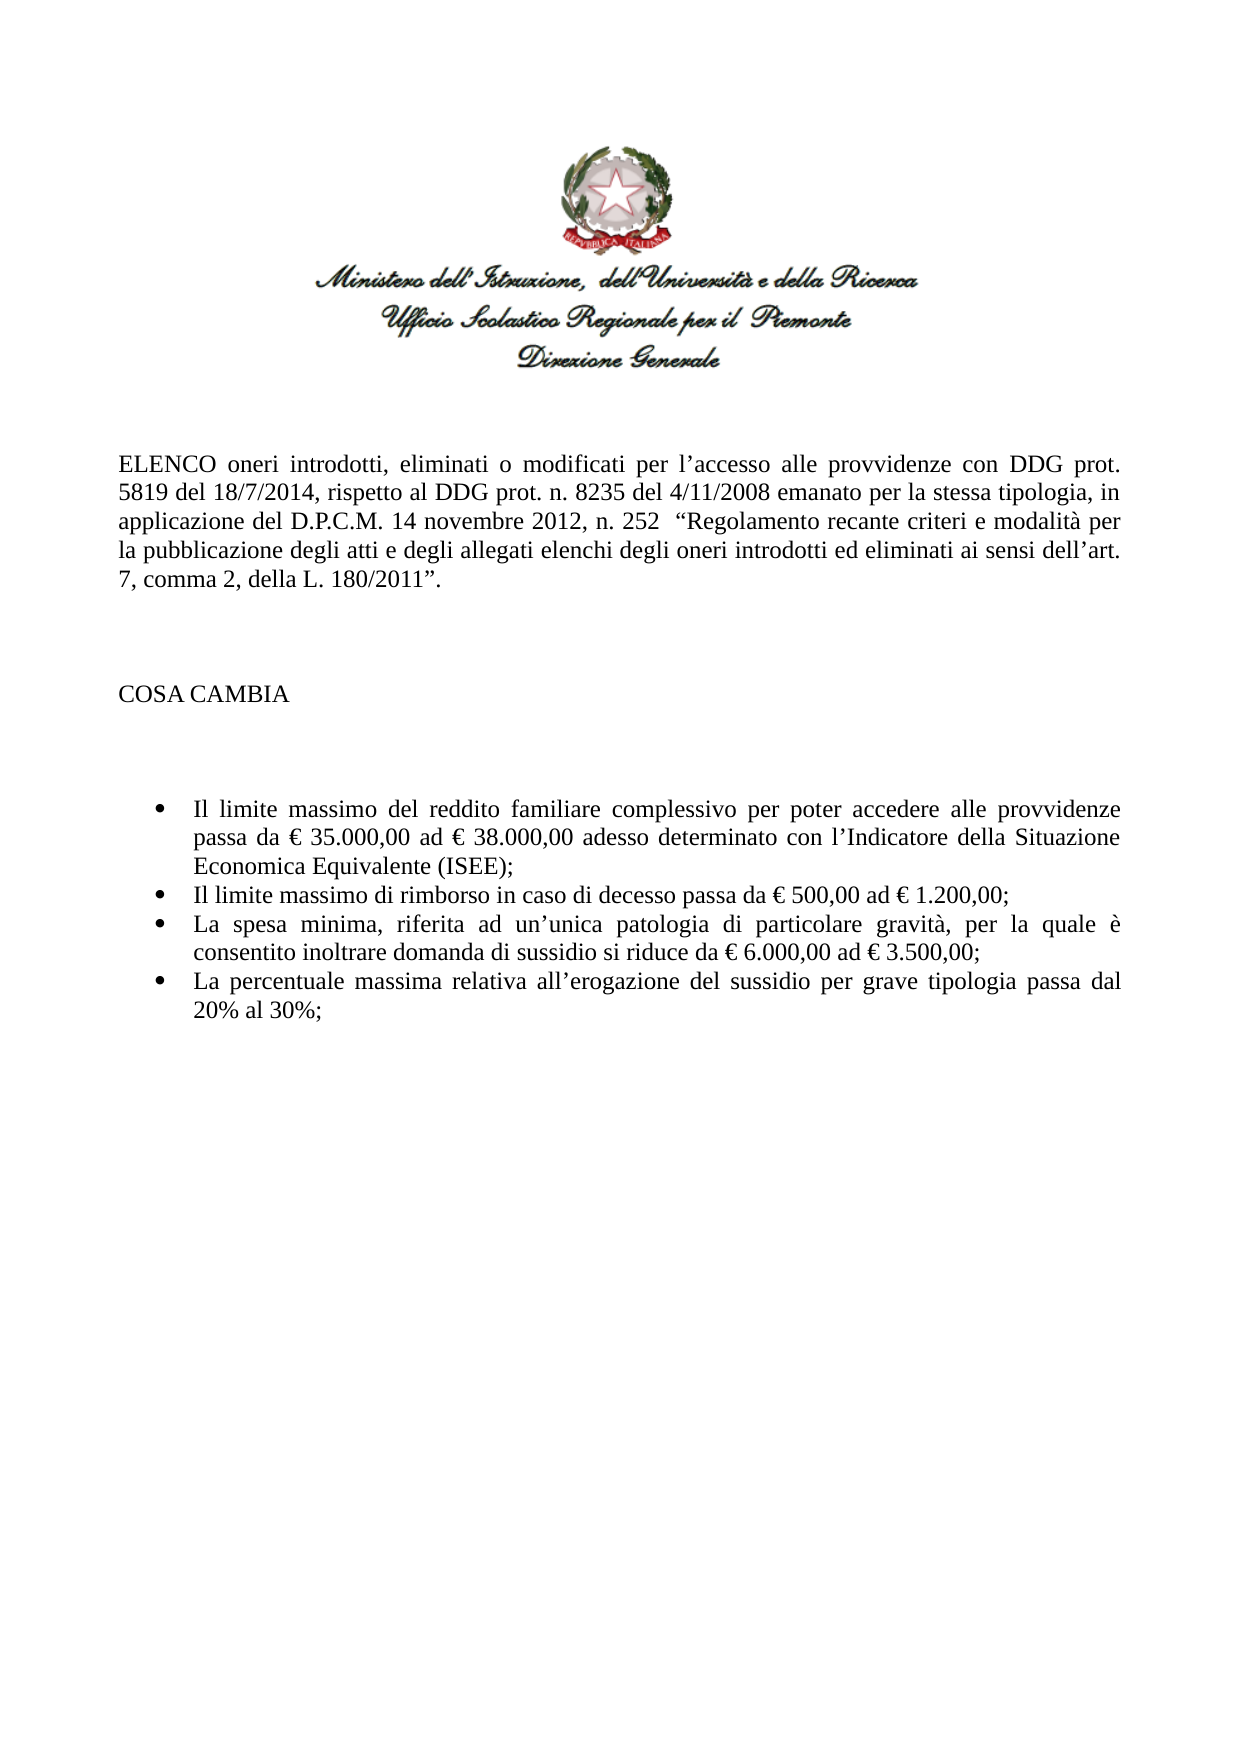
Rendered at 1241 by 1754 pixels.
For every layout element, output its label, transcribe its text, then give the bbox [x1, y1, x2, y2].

list Il limite massimo del reddito familiare complessivo per poter accedere alle provvidenze passa da € 35.000,00 ad € 38.000,00 adesso determinato con l’Indicatore della Situazione Economica Equivalente (ISEE); [156, 794, 1122, 880]
list Il limite massimo di rimborso in caso di decesso passa da € 500,00 ad € 1.200,00; [156, 880, 1122, 909]
list La spesa minima, riferita ad un’unica patologia di particolare gravità, per la quale è consentito inoltrare domanda di sussidio si riduce da € 6.000,00 ad € 3.500,00; [156, 909, 1122, 966]
text ELENCO oneri introdotti, eliminati o modificati per l’accesso alle provvidenze con DDG prot. 5819 del 18/7/2014, rispetto al DDG prot. n. 8235 del 4/11/2008 emanato per la stessa tipologia, in applicazione del D.P.C.M. 14 novembre 2012, n. 252 “Regolamento recante criteri e modalità per la pubblicazione degli atti e degli allegati elenchi degli oneri introdotti ed eliminati ai sensi dell’art. 7, comma 2, della L. 180/2011”. [118, 449, 1122, 592]
text COSA CAMBIA [118, 679, 1122, 707]
list La percentuale massima relativa all’erogazione del sussidio per grave tipologia passa dal 20% al 30%; [156, 966, 1122, 1024]
